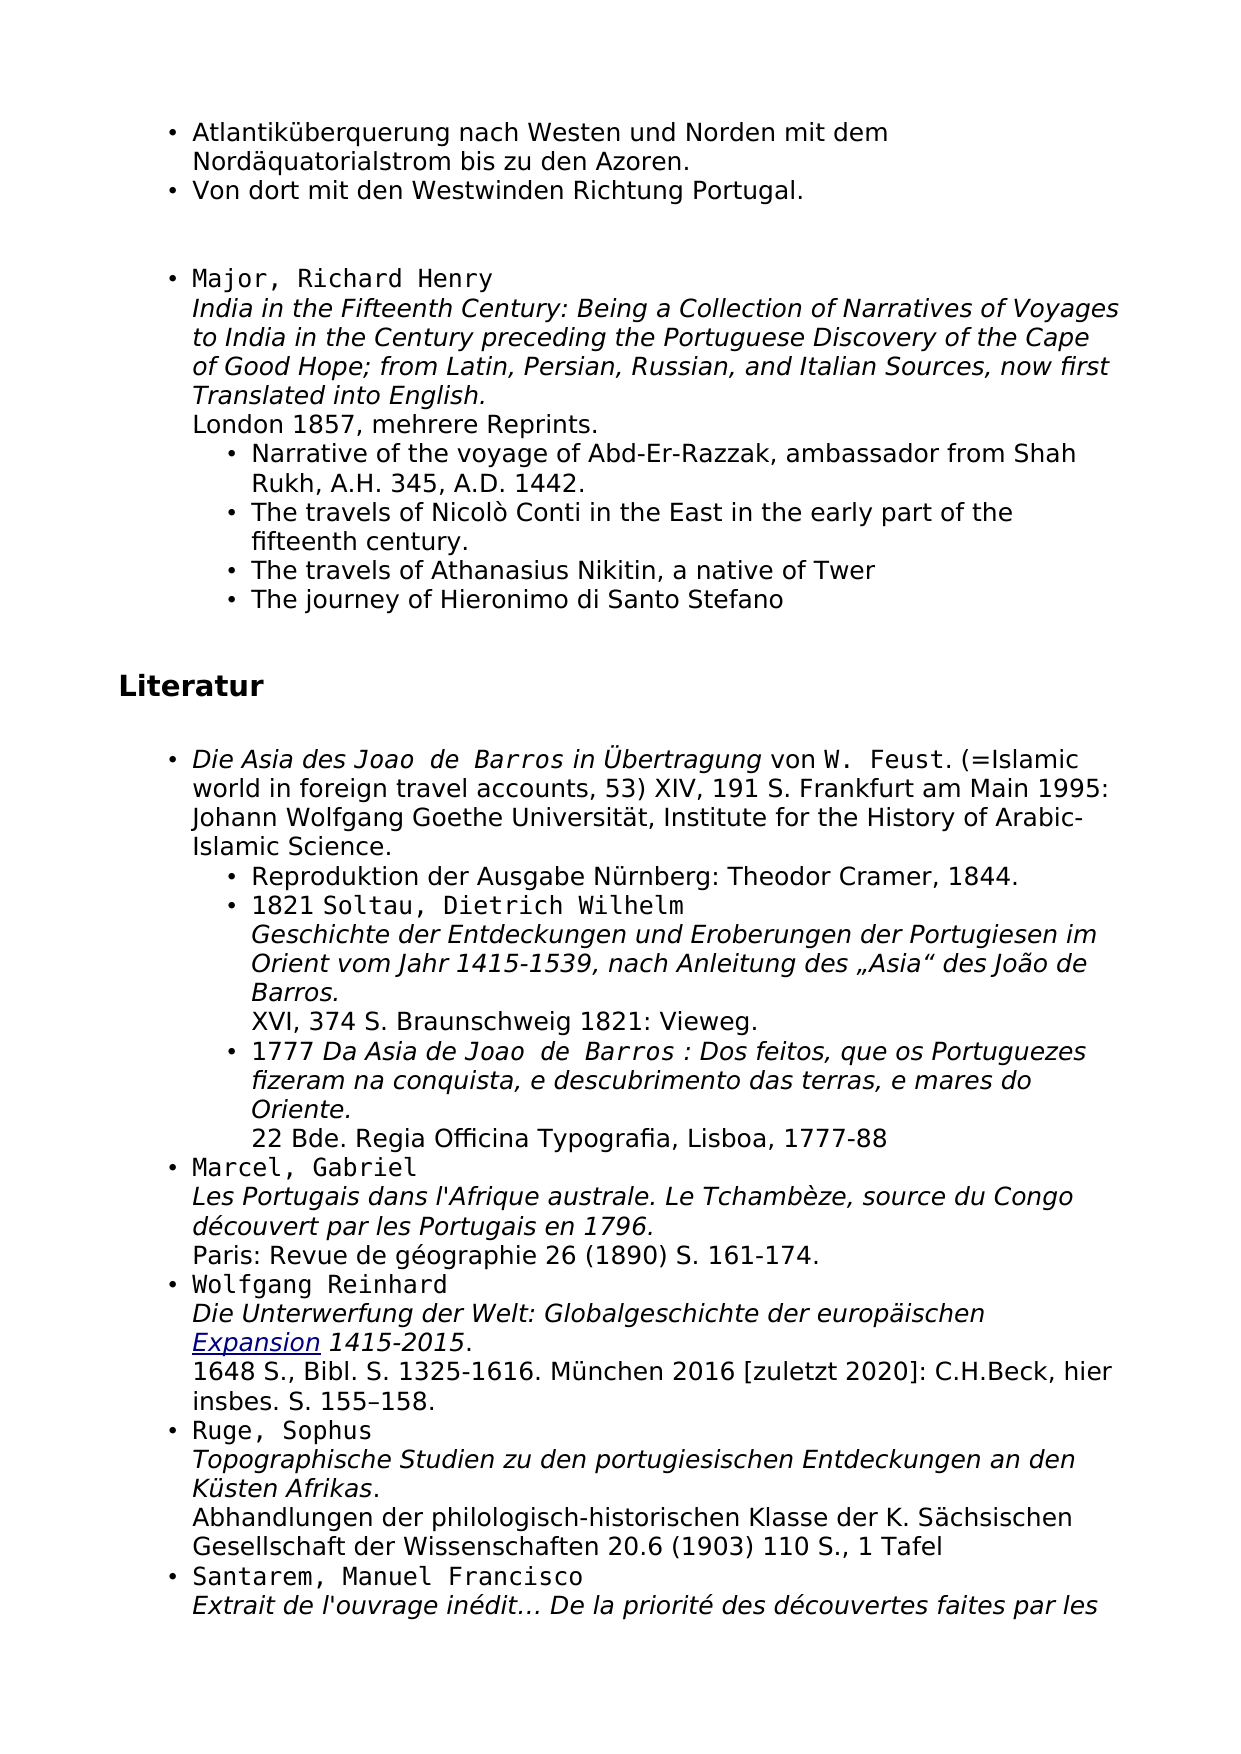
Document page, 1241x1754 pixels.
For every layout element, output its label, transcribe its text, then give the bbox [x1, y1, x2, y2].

list Atlantiküberquerung nach Westen und Norden mit dem Nordäquatorialstrom bis zu den Azoren. [177, 118, 1122, 176]
list 1777 Da Asia de Joao de Barros : Dos feitos, que os Portuguezes fizeram na conquista, e descubrimento das terras, e mares do Oriente. 22 Bde. Regia Officina Typografia, Lisboa, 1777-88 [236, 1037, 1122, 1153]
list Von dort mit den Westwinden Richtung Portugal. [177, 176, 1122, 206]
list The journey of Hieronimo di Santo Stefano [236, 585, 1122, 614]
subtitle Literatur [118, 669, 1122, 703]
list Narrative of the voyage of Abd-Er-Razzak, ambassador from Shah Rukh, A.H. 345, A.D. 1442. [236, 439, 1122, 498]
list The travels of Athanasius Nikitin, a native of Twer [236, 556, 1122, 585]
list Wolfgang Reinhard Die Unterwerfung der Welt: Globalgeschichte der europäischen Expansion 1415-2015. 1648 S., Bibl. S. 1325-1616. München 2016 [zuletzt 2020]: C.H.Beck, hier insbes. S. 155–158. [177, 1270, 1122, 1416]
list Santarem, Manuel Francisco Extrait de l'ouvrage inédit… De la priorité des découvertes faites par les [177, 1562, 1122, 1620]
list The travels of Nicolò Conti in the East in the early part of the fifteenth century. [236, 498, 1122, 556]
list Die Asia des Joao de Barros in Übertragung von W. Feust. (=Islamic world in foreign travel accounts, 53) XIV, 191 S. Frankfurt am Main 1995: Johann Wolfgang Goethe Universität, Institute for the History of Arabic-Islamic Science. [177, 745, 1122, 862]
list Ruge, Sophus Topographische Studien zu den portugiesischen Entdeckungen an den Küsten Afrikas. Abhandlungen der philologisch-historischen Klasse der K. Sächsischen Gesellschaft der Wissenschaften 20.6 (1903) 110 S., 1 Tafel [177, 1416, 1122, 1562]
list Major, Richard Henry India in the Fifteenth Century: Being a Collection of Narratives of Voyages to India in the Century preceding the Portuguese Discovery of the Cape of Good Hope; from Latin, Persian, Russian, and Italian Sources, now first Translated into English. London 1857, mehrere Reprints. [177, 264, 1122, 439]
list Reproduktion der Ausgabe Nürnberg: Theodor Cramer, 1844. [236, 862, 1122, 891]
list 1821 Soltau, Dietrich Wilhelm Geschichte der Entdeckungen und Eroberungen der Portugiesen im Orient vom Jahr 1415-1539, nach Anleitung des „Asia“ des João de Barros. XVI, 374 S. Braunschweig 1821: Vieweg. [236, 891, 1122, 1037]
list Marcel, Gabriel Les Portugais dans l'Afrique australe. Le Tchambèze, source du Congo découvert par les Portugais en 1796. Paris: Revue de géographie 26 (1890) S. 161-174. [177, 1153, 1122, 1270]
